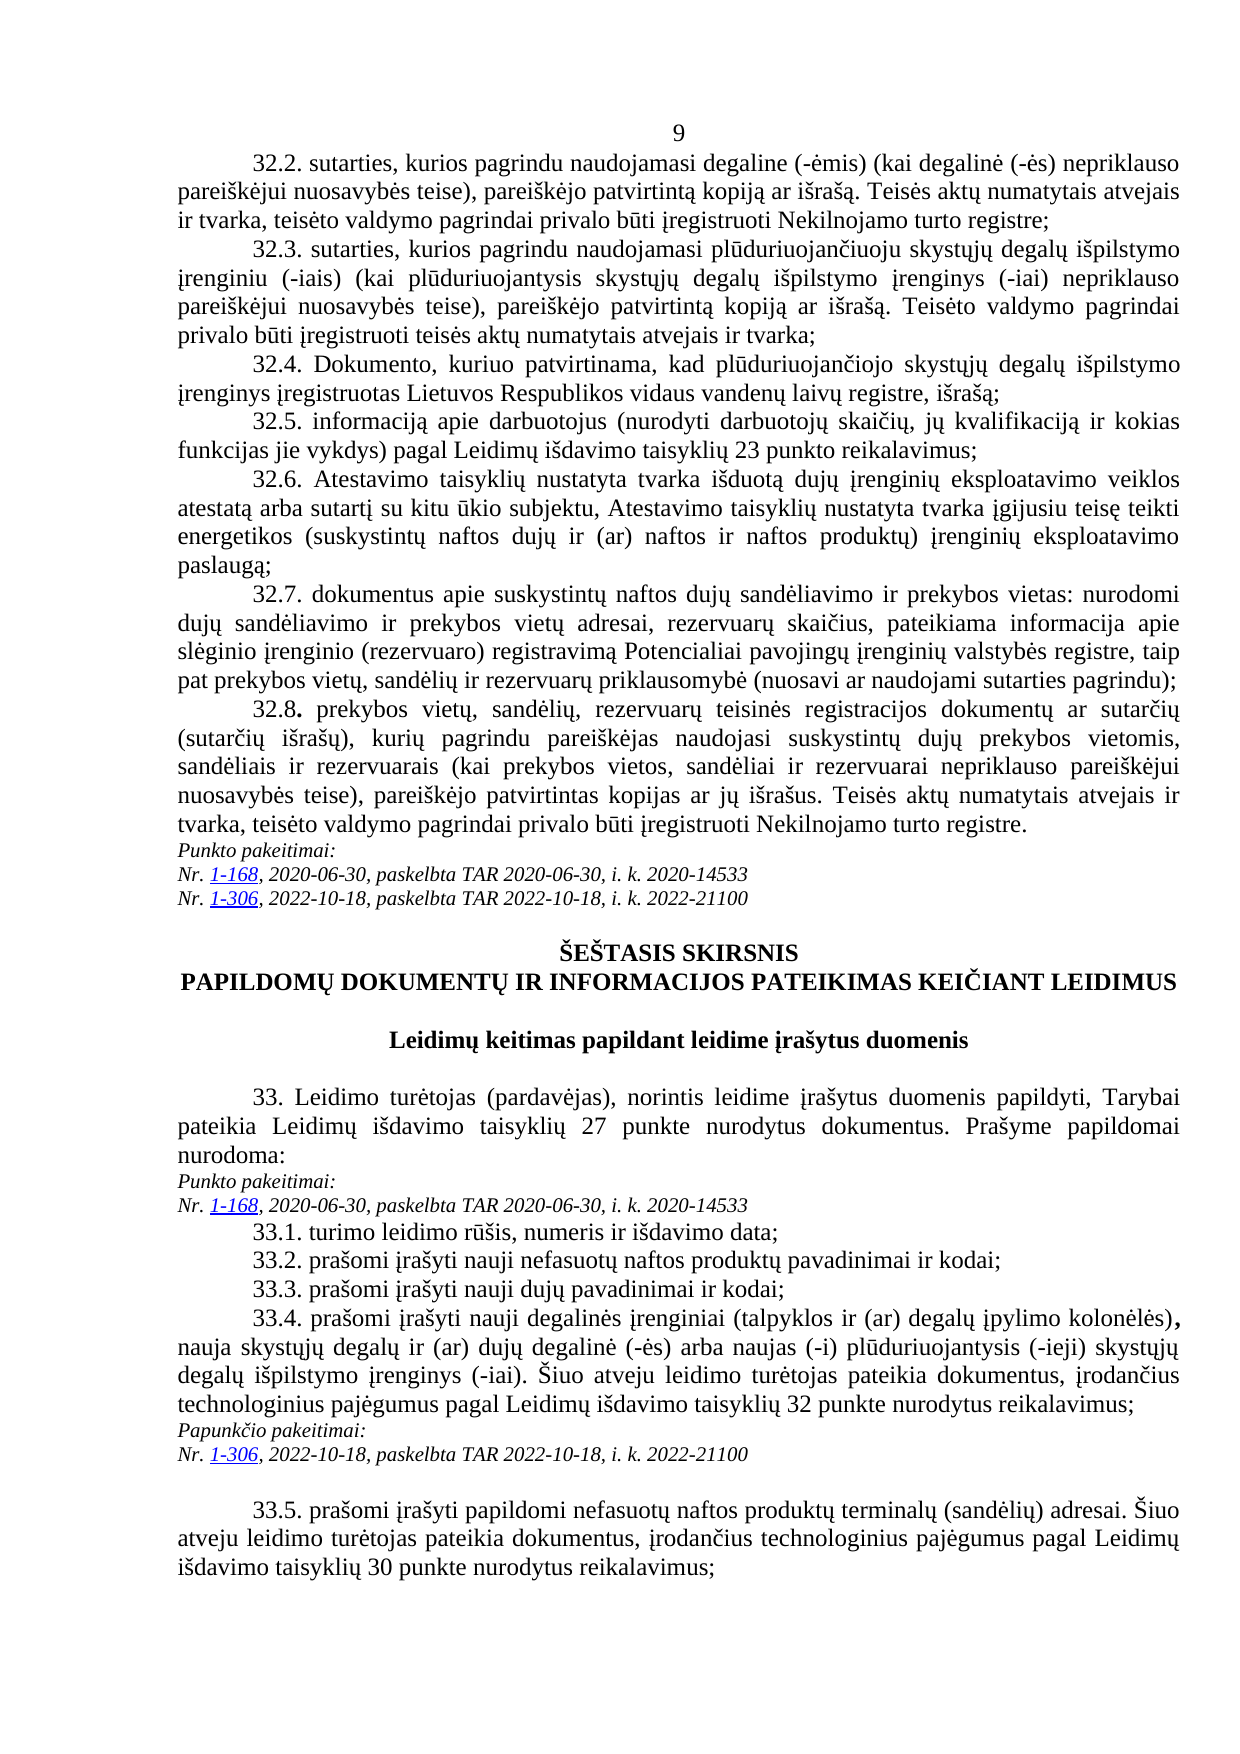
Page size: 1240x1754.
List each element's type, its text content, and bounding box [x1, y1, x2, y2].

text Punkto pakeitimai: [177, 1168, 1181, 1193]
text Nr. 1-168, 2020-06-30, paskelbta TAR 2020-06-30, i. k. 2020-14533 [177, 862, 1181, 886]
text Punkto pakeitimai: [177, 838, 1181, 862]
text 32.4. Dokumento, kuriuo patvirtinama, kad plūduriuojančiojo skystųjų degalų išpilstymo įrenginys įregistruotas Lietuvos Respublikos vidaus vandenų laivų registre, išrašą; [177, 349, 1181, 406]
text Papunkčio pakeitimai: [177, 1418, 1181, 1442]
text 32.5. informaciją apie darbuotojus (nurodyti darbuotojų skaičių, jų kvalifikaciją ir kokias funkcijas jie vykdys) pagal Leidimų išdavimo taisyklių 23 punkto reikalavimus; [177, 406, 1181, 464]
text 32.2. sutarties, kurios pagrindu naudojamasi degaline (-ėmis) (kai degalinė (-ės) nepriklauso pareiškėjui nuosavybės teise), pareiškėjo patvirtintą kopiją ar išrašą. Teisės aktų numatytais atvejais ir tvarka, teisėto valdymo pagrindai privalo būti įregistruoti Nekilnojamo turto registre; [177, 148, 1181, 234]
text Nr. 1-306, 2022-10-18, paskelbta TAR 2022-10-18, i. k. 2022-21100 [177, 886, 1181, 910]
text ŠEŠTASIS SKIRSNIS [177, 938, 1181, 967]
text 33.1. turimo leidimo rūšis, numeris ir išdavimo data; [177, 1217, 1181, 1245]
text 33.5. prašomi įrašyti papildomi nefasuotų naftos produktų terminalų (sandėlių) adresai. Šiuo atveju leidimo turėtojas pateikia dokumentus, įrodančius technologinius pajėgumus pagal Leidimų išdavimo taisyklių 30 punkte nurodytus reikalavimus; [177, 1495, 1181, 1581]
text 33.4. prašomi įrašyti nauji degalinės įrenginiai (talpyklos ir (ar) degalų įpylimo kolonėlės), nauja skystųjų degalų ir (ar) dujų degalinė (-ės) arba naujas (-i) plūduriuojantysis (-ieji) skystųjų degalų išpilstymo įrenginys (-iai). Šiuo atveju leidimo turėtojas pateikia dokumentus, įrodančius technologinius pajėgumus pagal Leidimų išdavimo taisyklių 32 punkte nurodytus reikalavimus; [177, 1303, 1181, 1418]
text 32.6. Atestavimo taisyklių nustatyta tvarka išduotą dujų įrenginių eksploatavimo veiklos atestatą arba sutartį su kitu ūkio subjektu, Atestavimo taisyklių nustatyta tvarka įgijusiu teisę teikti energetikos (suskystintų naftos dujų ir (ar) naftos ir naftos produktų) įrenginių eksploatavimo paslaugą; [177, 464, 1181, 579]
text 33.2. prašomi įrašyti nauji nefasuotų naftos produktų pavadinimai ir kodai; [177, 1245, 1181, 1274]
text 32.8. prekybos vietų, sandėlių, rezervuarų teisinės registracijos dokumentų ar sutarčių (sutarčių išrašų), kurių pagrindu pareiškėjas naudojasi suskystintų dujų prekybos vietomis, sandėliais ir rezervuarais (kai prekybos vietos, sandėliai ir rezervuarai nepriklauso pareiškėjui nuosavybės teise), pareiškėjo patvirtintas kopijas ar jų išrašus. Teisės aktų numatytais atvejais ir tvarka, teisėto valdymo pagrindai privalo būti įregistruoti Nekilnojamo turto registre. [177, 694, 1181, 838]
text 32.7. dokumentus apie suskystintų naftos dujų sandėliavimo ir prekybos vietas: nurodomi dujų sandėliavimo ir prekybos vietų adresai, rezervuarų skaičius, pateikiama informacija apie slėginio įrenginio (rezervuaro) registravimą Potencialiai pavojingų įrenginių valstybės registre, taip pat prekybos vietų, sandėlių ir rezervuarų priklausomybė (nuosavi ar naudojami sutarties pagrindu); [177, 579, 1181, 694]
text Leidimų keitimas papildant leidime įrašytus duomenis [177, 1025, 1181, 1053]
text 33.3. prašomi įrašyti nauji dujų pavadinimai ir kodai; [177, 1274, 1181, 1303]
text 33. Leidimo turėtojas (pardavėjas), norintis leidime įrašytus duomenis papildyti, Tarybai pateikia Leidimų išdavimo taisyklių 27 punkte nurodytus dokumentus. Prašyme papildomai nurodoma: [177, 1082, 1181, 1168]
text PAPILDOMŲ DOKUMENTŲ IR INFORMACIJOS PATEIKIMas KEIČIANT LEIDIMUS [177, 967, 1181, 996]
text 32.3. sutarties, kurios pagrindu naudojamasi plūduriuojančiuoju skystųjų degalų išpilstymo įrenginiu (-iais) (kai plūduriuojantysis skystųjų degalų išpilstymo įrenginys (-iai) nepriklauso pareiškėjui nuosavybės teise), pareiškėjo patvirtintą kopiją ar išrašą. Teisėto valdymo pagrindai privalo būti įregistruoti teisės aktų numatytais atvejais ir tvarka; [177, 234, 1181, 349]
text Nr. 1-306, 2022-10-18, paskelbta TAR 2022-10-18, i. k. 2022-21100 [177, 1442, 1181, 1466]
text Nr. 1-168, 2020-06-30, paskelbta TAR 2020-06-30, i. k. 2020-14533 [177, 1193, 1181, 1217]
